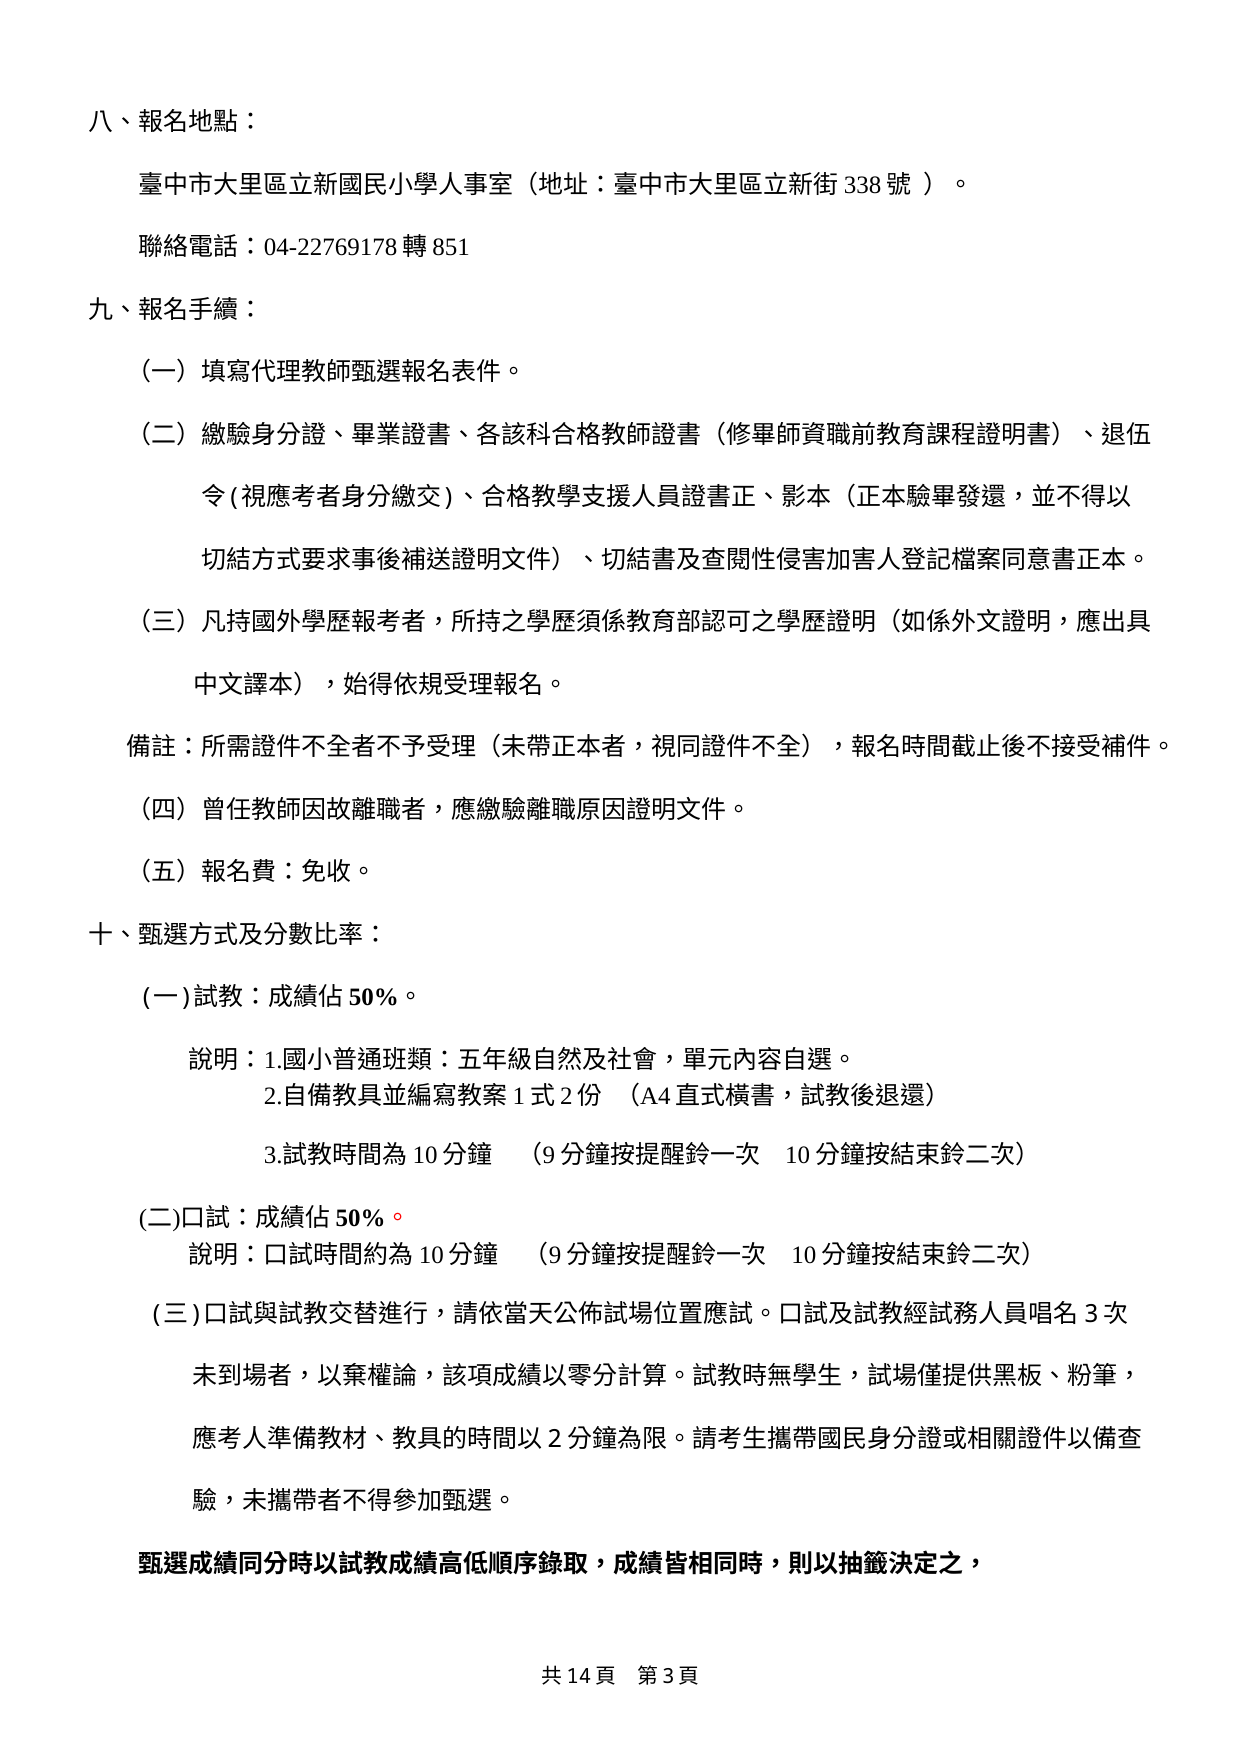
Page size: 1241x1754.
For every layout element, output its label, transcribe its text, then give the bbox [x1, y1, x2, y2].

text 2.自備教具並編寫教案1式2份 （A4直式橫書，試教後退還） [89, 1078, 1152, 1111]
text 聯絡電話：04-22769178轉851 [139, 203, 1152, 266]
text 說明：口試時間約為10分鐘 （9分鐘按提醒鈴一次 10分鐘按結束鈴二次） [89, 1236, 1152, 1270]
text (二)口試：成績佔50%。 [139, 1174, 1152, 1236]
text 九、報名手續： [89, 266, 1152, 328]
text (三)口試與試教交替進行，請依當天公佈試場位置應試。口試及試教經試務人員唱名3次未到場者，以棄權論，該項成績以零分計算。試教時無學生，試場僅提供黑板、粉筆，應考人準備教材、教具的時間以2分鐘為限。請考生攜帶國民身分證或相關證件以備查驗，未攜帶者不得參加甄選。 [89, 1270, 1152, 1520]
text 說明：1.國小普通班類：五年級自然及社會，單元內容自選。 [89, 1016, 1152, 1078]
text 八、報名地點： 臺中市大里區立新國民小學人事室（地址：臺中市大里區立新街338號 ）。 [89, 78, 1152, 203]
text （二）繳驗身分證、畢業證書、各該科合格教師證書（修畢師資職前教育課程證明書）、退伍令(視應考者身分繳交)、合格教學支援人員證書正、影本（正本驗畢發還，並不得以切結方式要求事後補送證明文件）、切結書及查閱性侵害加害人登記檔案同意書正本。 [126, 391, 1152, 578]
text 3.試教時間為10分鐘 （9分鐘按提醒鈴一次 10分鐘按結束鈴二次） [89, 1111, 1152, 1174]
text 甄選成績同分時以試教成績高低順序錄取，成績皆相同時，則以抽籤決定之， [89, 1520, 1152, 1582]
text （四）曾任教師因故離職者，應繳驗離職原因證明文件。 [126, 766, 1152, 828]
text 備註：所需證件不全者不予受理（未帶正本者，視同證件不全），報名時間截止後不接受補件。 [126, 703, 1152, 766]
text （三）凡持國外學歷報考者，所持之學歷須係教育部認可之學歷證明（如係外文證明，應出具中文譯本），始得依規受理報名。 [126, 578, 1152, 703]
text (一)試教：成績佔50%。 [89, 953, 1152, 1016]
text 十、甄選方式及分數比率： [89, 891, 1152, 953]
text （一）填寫代理教師甄選報名表件。 [89, 328, 1152, 391]
text （五）報名費：免收。 [126, 828, 1152, 891]
